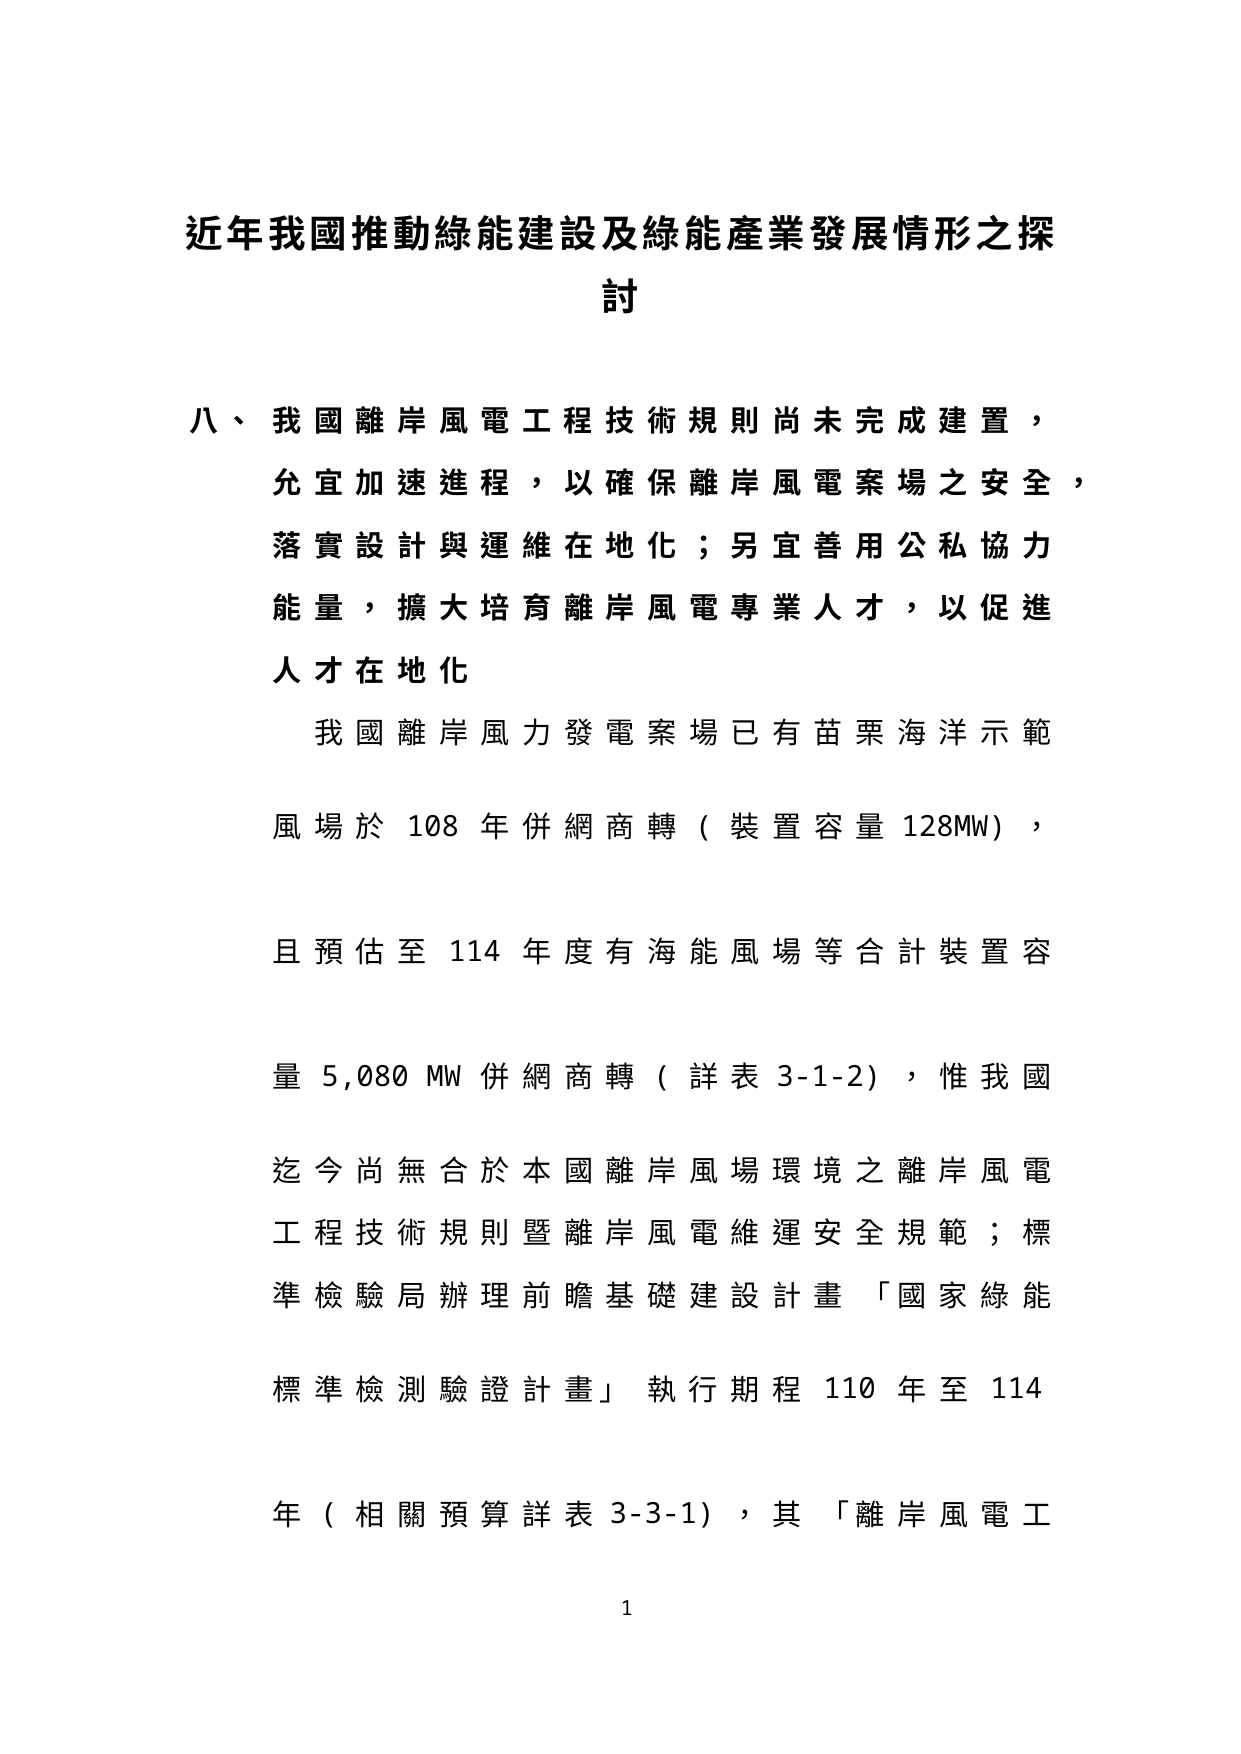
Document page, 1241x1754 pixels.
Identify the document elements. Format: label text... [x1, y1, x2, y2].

text 我國離岸風力發電案場已有苗栗海洋示範風場於108年併網商轉(裝置容量128MW)，且預估至114年度有海能風場等合計裝置容量5,080 MW併網商轉(詳表3-1-2)，惟我國迄今尚無合於本國離岸風場環境之離岸風電工程技術規則暨離岸風電維運安全規範；標準檢驗局辦理前瞻基礎建設計畫「國家綠能標準檢測驗證計畫」執行期程110年至114年(相關預算詳表3-3-1)，其「離岸風電工程與關鍵零組件檢測認驗證發展分項計畫」目標之一建置為我國離岸風電工程技術規則；另我國離岸風電產業剛起步，亟待積極擴大培育在地專業人力。經查： [242, 689, 1058, 1564]
text 八、我國離岸風電工程技術規則尚未完成建置，允宜加速進程，以確保離岸風電案場之安全，落實設計與運維在地化；另宜善用公私協力能量，擴大培育離岸風電專業人才，以促進人才在地化 [183, 377, 1058, 689]
text 近年我國推動綠能建設及綠能產業發展情形之探討 [183, 189, 1058, 314]
